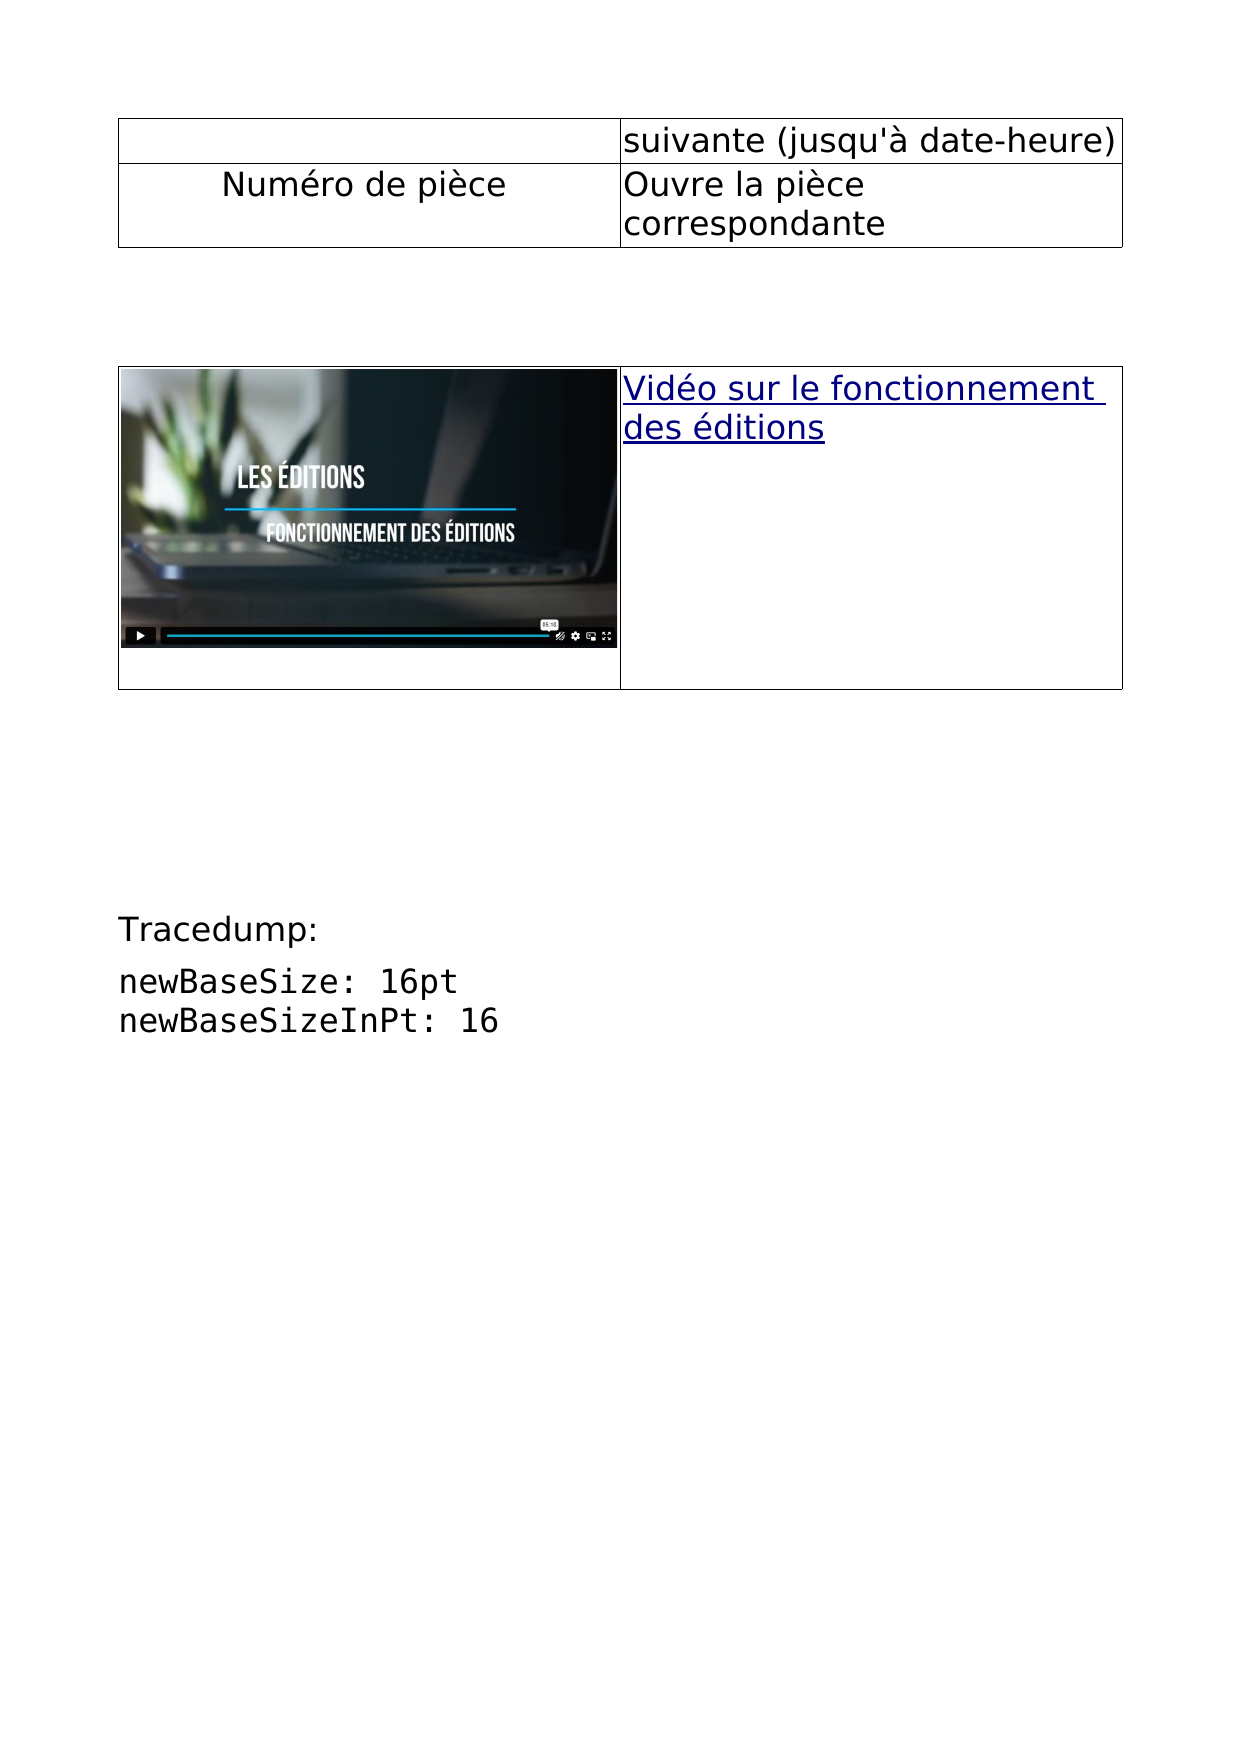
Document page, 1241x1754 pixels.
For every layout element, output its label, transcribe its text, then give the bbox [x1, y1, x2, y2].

table_cell [119, 119, 620, 163]
text Tracedump: [118, 872, 1122, 950]
table_cell Numéro de pièce [119, 164, 620, 247]
text newBaseSize: 16pt newBaseSizeInPt: 16 [118, 962, 1122, 1040]
picture [121, 369, 618, 648]
table_cell Ouvre la pièce correspondante [621, 164, 1122, 247]
table_cell suivante (jusqu'à date-heure) [621, 119, 1122, 163]
table_header [119, 367, 620, 689]
table_header Vidéo sur le fonctionnement des éditions [621, 367, 1122, 689]
